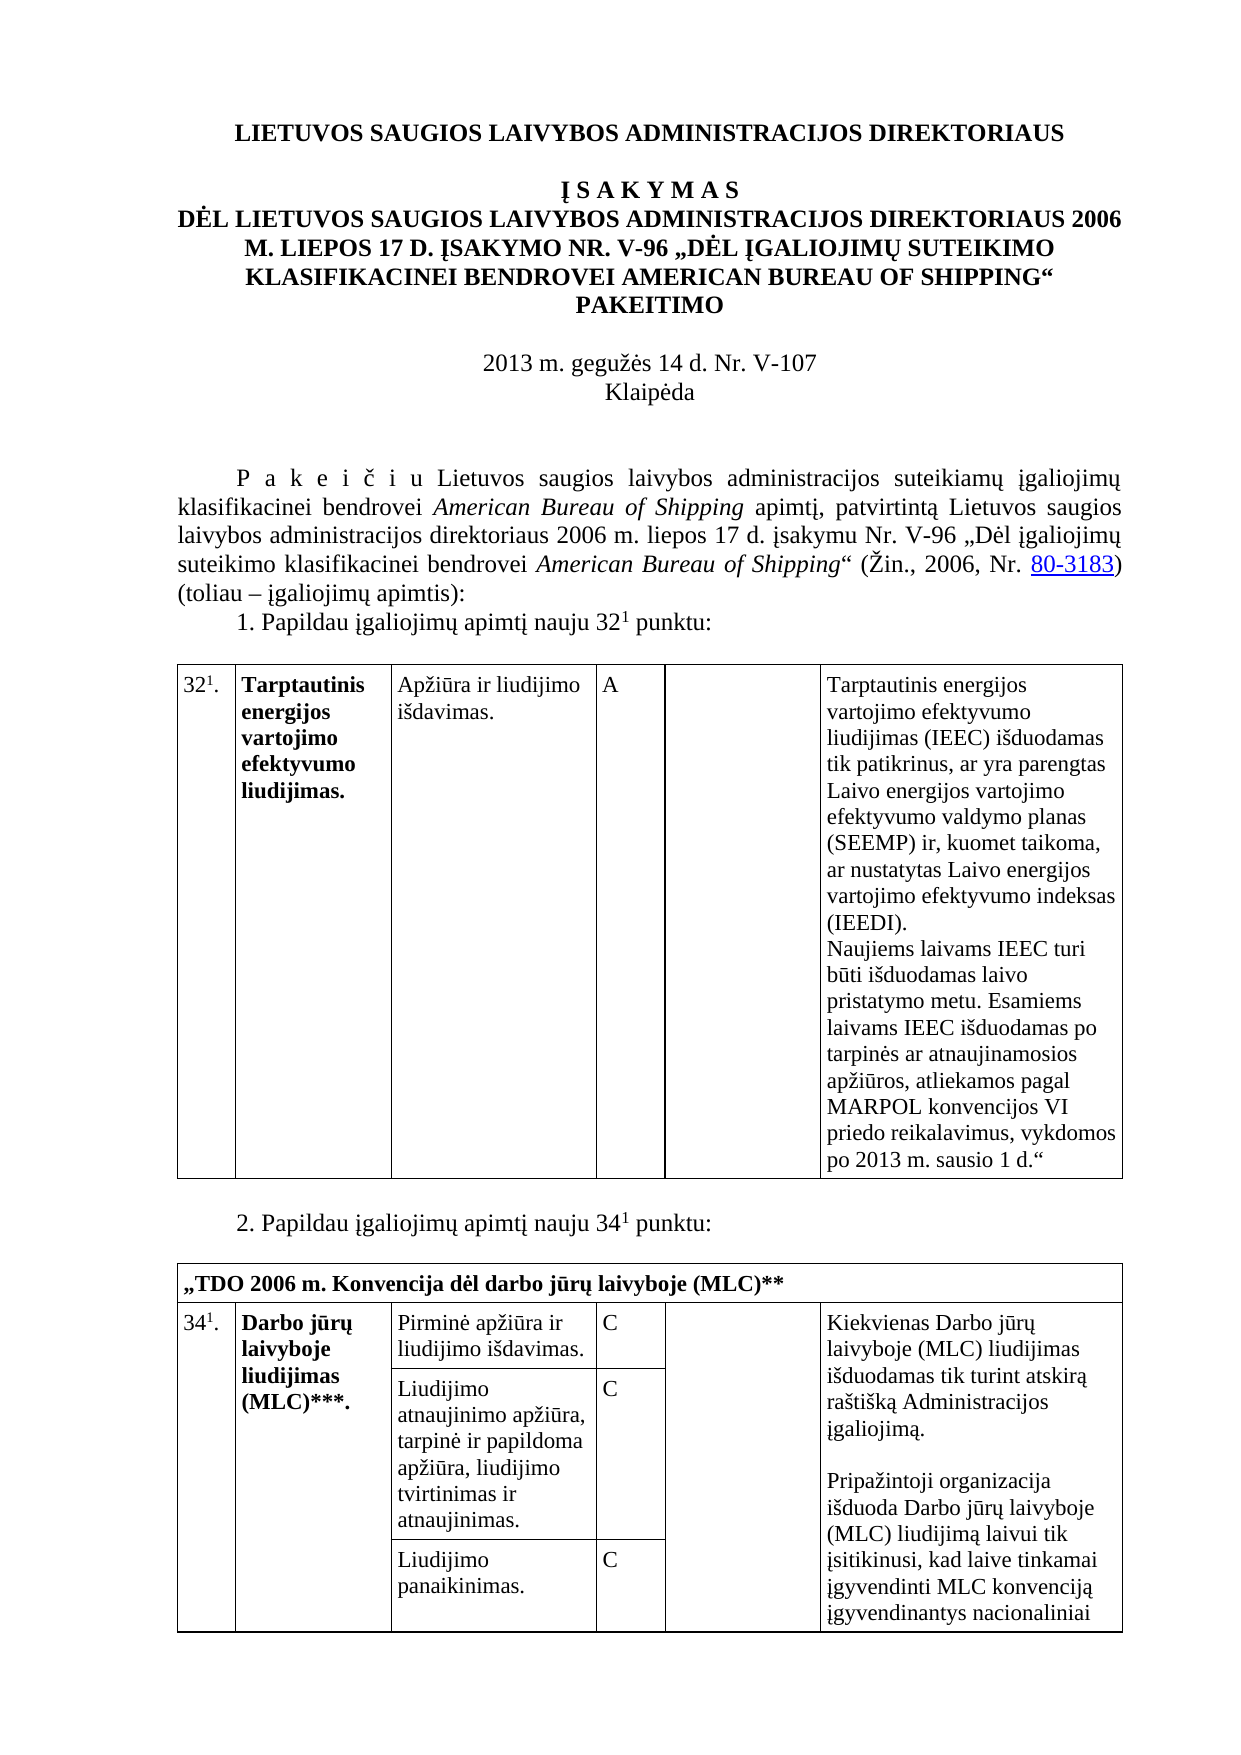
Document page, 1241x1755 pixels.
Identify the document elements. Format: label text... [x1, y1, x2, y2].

table_cell C [597, 1369, 665, 1539]
table_header 321. [178, 665, 235, 1178]
table_header Tarptautinis energijos vartojimo efektyvumo liudijimas (IEEC) išduodamas tik patikrinus, ar yra parengtas Laivo energijos vartojimo efektyvumo valdymo planas (SEEMP) ir, kuomet taikoma, ar nustatytas Laivo energijos vartojimo efektyvumo indeksas (IEEDI). Naujiems laivams IEEC turi būti išduodamas laivo pristatymo metu. Esamiems laivams IEEC išduodamas po tarpinės ar atnaujinamosios apžiūros, atliekamos pagal MARPOL konvencijos VI priedo reikalavimus, vykdomos po 2013 m. sausio 1 d.“ [821, 665, 1122, 1178]
table_cell 341. [178, 1303, 235, 1631]
text 2013 m. gegužės 14 d. Nr. V-107 [177, 348, 1122, 377]
table_cell C [597, 1540, 665, 1631]
text P a k e i č i u Lietuvos saugios laivybos administracijos suteikiamų įgaliojimų klasifikacinei bendrovei American Bureau of Shipping apimtį, patvirtintą Lietuvos saugios laivybos administracijos direktoriaus 2006 m. liepos 17 d. įsakymu Nr. V-96 „Dėl įgaliojimų suteikimo klasifikacinei bendrovei American Bureau of Shipping“ (Žin., 2006, Nr. 80-3183) (toliau – įgaliojimų apimtis): [177, 463, 1122, 607]
table_cell Liudijimo panaikinimas. [392, 1540, 596, 1631]
text 1. Papildau įgaliojimų apimtį nauju 321 punktu: [177, 607, 1122, 636]
text 2. Papildau įgaliojimų apimtį nauju 341 punktu: [177, 1208, 1122, 1237]
table_cell C [597, 1303, 665, 1368]
table_header Tarptautinis energijos vartojimo efektyvumo liudijimas. [236, 665, 391, 1178]
table_header [666, 665, 820, 1178]
text DĖL LIETUVOS SAUGIOS LAIVYBOS ADMINISTRACIJOS DIREKTORIAUS 2006 M. LIEPOS 17 D. ĮSAKYMO NR. V-96 „DĖL ĮGALIOJIMŲ SUTEIKIMO KLASIFIKACINEI BENDROVEI AMERICAN BUREAU OF SHIPPING“ PAKEITIMO [177, 204, 1122, 319]
table_cell Pirminė apžiūra ir liudijimo išdavimas. [392, 1303, 596, 1368]
text Lietuvos saugios laivybos administracijos DirektoriAus [177, 118, 1122, 147]
table_header „TDO 2006 m. Konvencija dėl darbo jūrų laivyboje (MLC)** [178, 1264, 1122, 1302]
table_cell Kiekvienas Darbo jūrų laivyboje (MLC) liudijimas išduodamas tik turint atskirą raštišką Administracijos įgaliojimą. Pripažintoji organizacija išduoda Darbo jūrų laivyboje (MLC) liudijimą laivui tik įsitikinusi, kad laive tinkamai įgyvendinti MLC konvenciją įgyvendinantys nacionaliniai [821, 1303, 1122, 1631]
table_header Apžiūra ir liudijimo išdavimas. [392, 665, 596, 1178]
table_cell Liudijimo atnaujinimo apžiūra, tarpinė ir papildoma apžiūra, liudijimo tvirtinimas ir atnaujinimas. [392, 1369, 596, 1539]
table_header A [597, 665, 664, 1178]
table_cell Darbo jūrų laivyboje liudijimas (MLC)***. [236, 1303, 391, 1631]
text Į S A K Y M A S [177, 176, 1122, 204]
table_cell [666, 1303, 820, 1631]
text Klaipėda [177, 377, 1122, 406]
